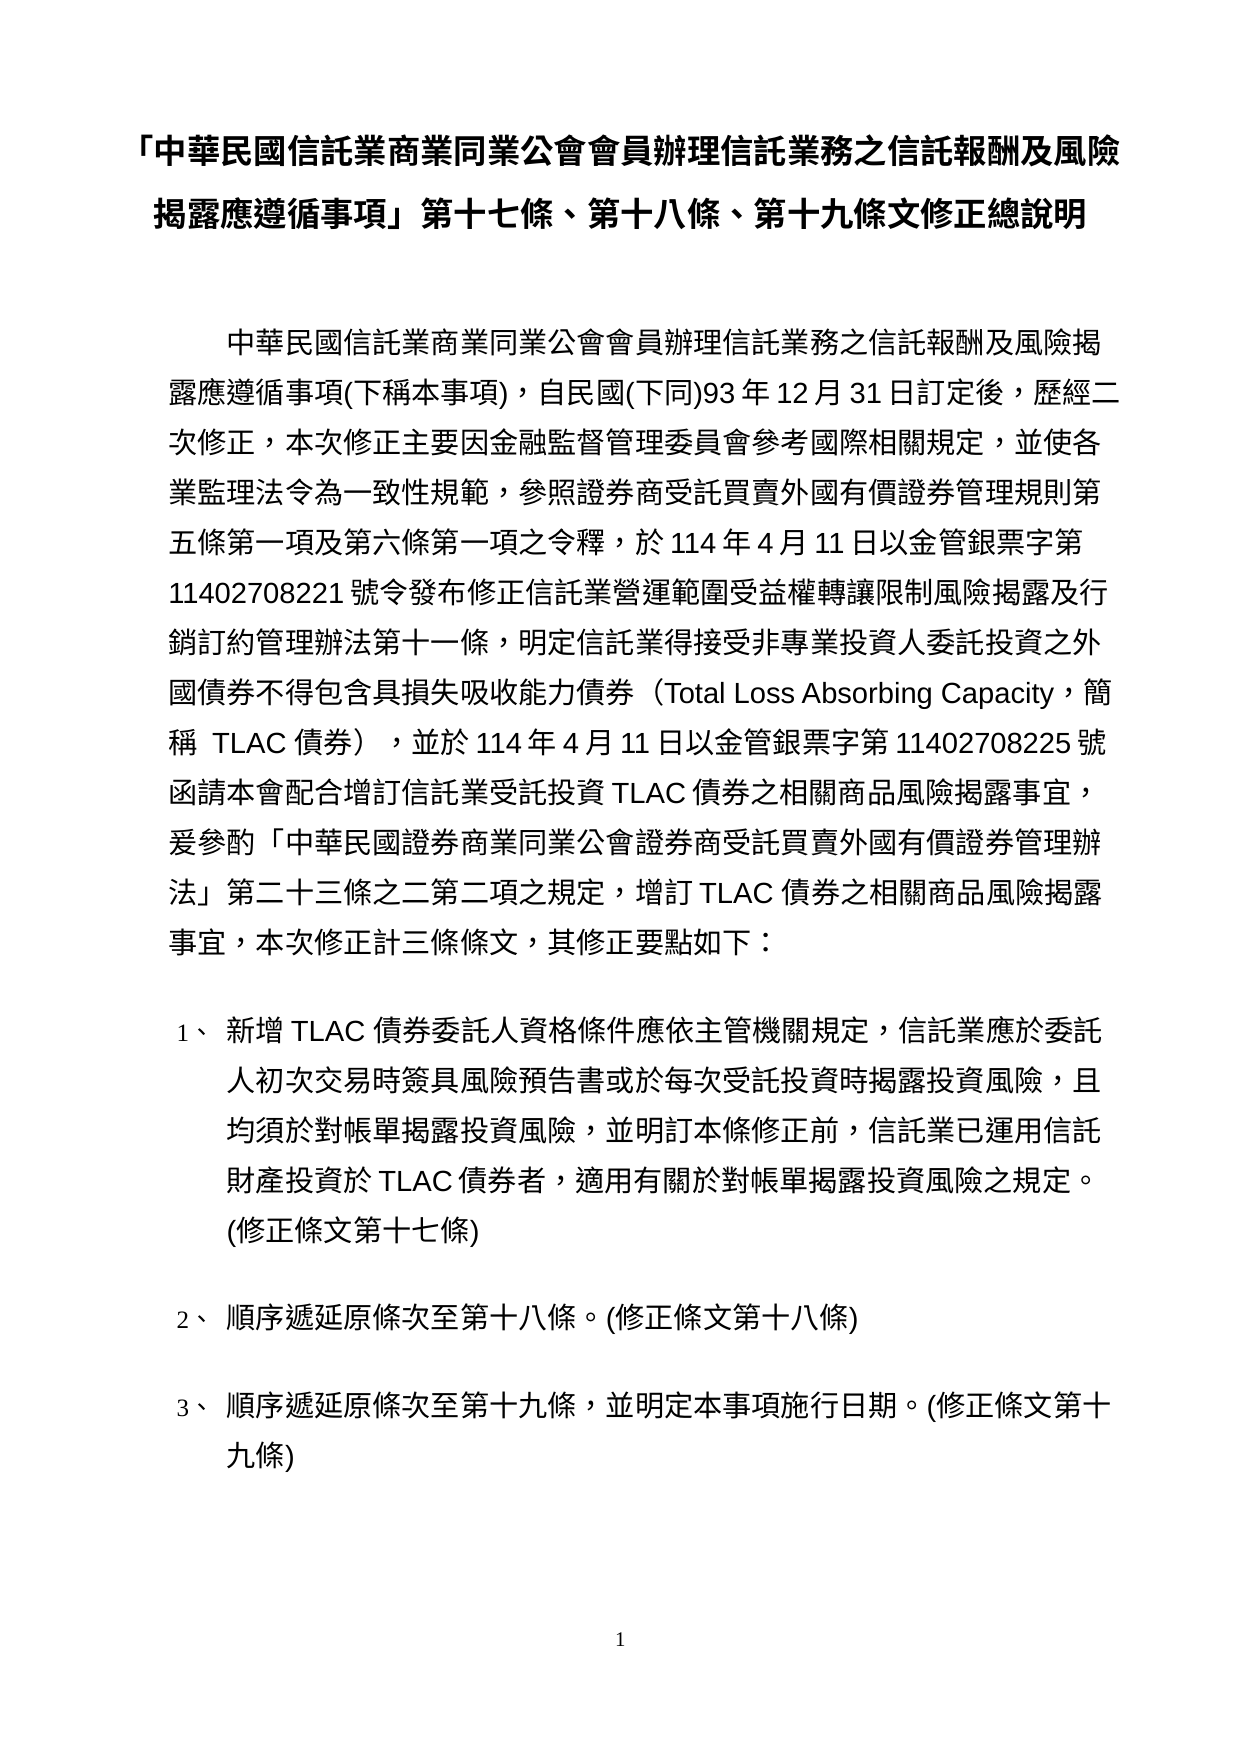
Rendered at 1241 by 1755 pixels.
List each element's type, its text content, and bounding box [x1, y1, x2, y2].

text 「中華民國信託業商業同業公會會員辦理信託業務之信託報酬及風險揭露應遵循事項」第十七條、第十八條、第十九條文修正總說明 [118, 108, 1122, 233]
list 順序遞延原條次至第十八條。(修正條文第十八條) [176, 1289, 1122, 1339]
list 順序遞延原條次至第十九條，並明定本事項施行日期。(修正條文第十九條) [176, 1376, 1122, 1476]
text 中華民國信託業商業同業公會會員辦理信託業務之信託報酬及風險揭露應遵循事項(下稱本事項)，自民國(下同)93年12月31日訂定後，歷經二次修正，本次修正主要因金融監督管理委員會參考國際相關規定，並使各業監理法令為一致性規範，參照證券商受託買賣外國有價證券管理規則第五條第一項及第六條第一項之令釋，於114年4月11日以金管銀票字第11402708221號令發布修正信託業營運範圍受益權轉讓限制風險揭露及行銷訂約管理辦法第十一條，明定信託業得接受非專業投資人委託投資之外國債券不得包含具損失吸收能力債券（Total Loss Absorbing Capacity，簡稱 TLAC 債券），並於114年4月11日以金管銀票字第11402708225號函請本會配合增訂信託業受託投資TLAC債券之相關商品風險揭露事宜，爰參酌「中華民國證券商業同業公會證券商受託買賣外國有價證券管理辦法」第二十三條之二第二項之規定，增訂TLAC 債券之相關商品風險揭露事宜，本次修正計三條條文，其修正要點如下： [168, 314, 1122, 964]
list 新增TLAC 債券委託人資格條件應依主管機關規定，信託業應於委託人初次交易時簽具風險預告書或於每次受託投資時揭露投資風險，且均須於對帳單揭露投資風險，並明訂本條修正前，信託業已運用信託財產投資於TLAC債券者，適用有關於對帳單揭露投資風險之規定。(修正條文第十七條) [176, 1001, 1122, 1251]
